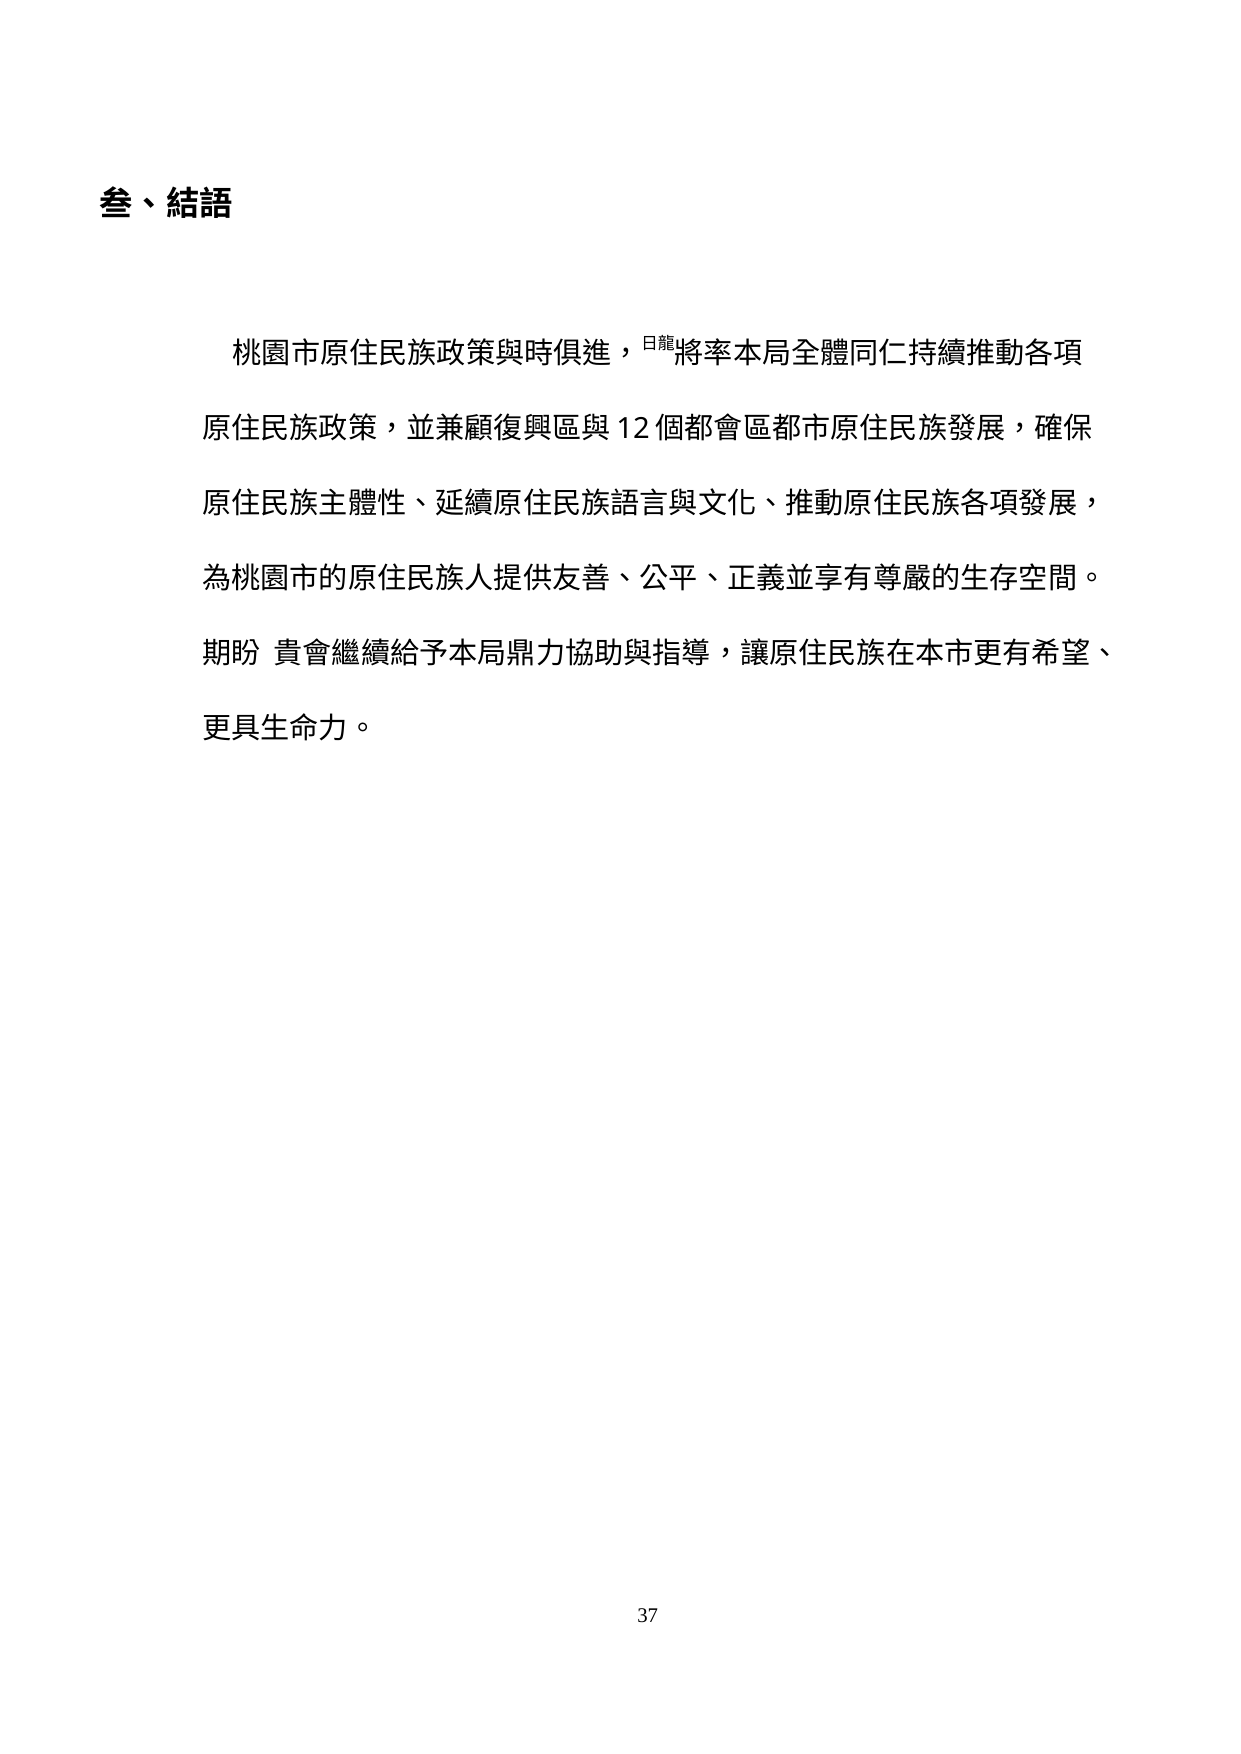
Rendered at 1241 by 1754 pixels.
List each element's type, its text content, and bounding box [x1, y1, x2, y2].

text 桃園市原住民族政策與時俱進，日龍將率本局全體同仁持續推動各項原住民族政策，並兼顧復興區與12個都會區都市原住民族發展，確保原住民族主體性、延續原住民族語言與文化、推動原住民族各項發展，為桃園市的原住民族人提供友善、公平、正義並享有尊嚴的生存空間。期盼 貴會繼續給予本局鼎力協助與指導，讓原住民族在本市更有希望、更具生命力。 [202, 314, 1103, 764]
text 叁、結語 [99, 164, 1103, 239]
